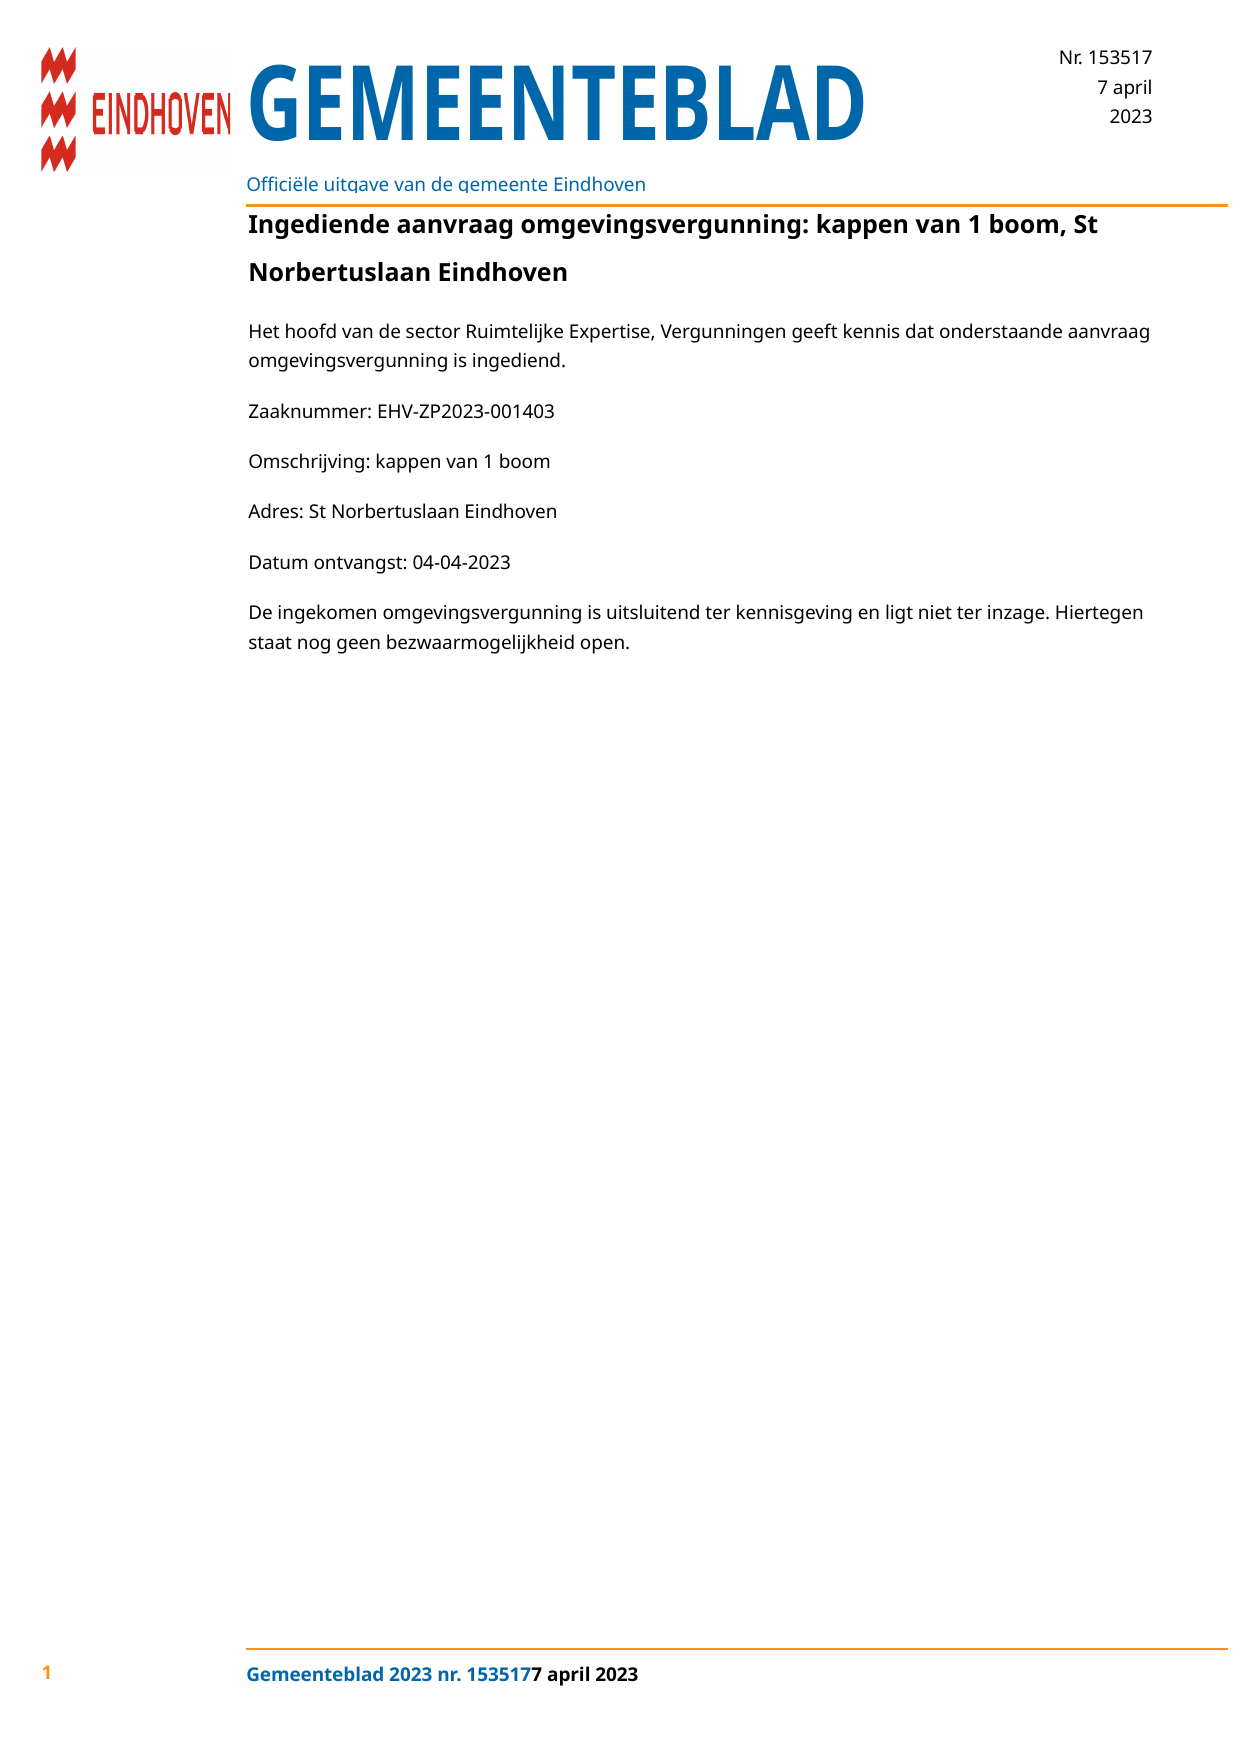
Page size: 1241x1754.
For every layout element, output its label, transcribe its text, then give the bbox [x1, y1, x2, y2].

picture [41, 47, 231, 172]
text Het hoofd van de sector Ruimtelijke Expertise, Vergunningen geeft kennis dat onderstaande aanvraag omgevingsvergunning is ingediend. [248, 318, 1152, 373]
text Datum ontvangst: 04-04-2023 [248, 549, 1152, 575]
text Omschrijving: kappen van 1 boom [248, 448, 1152, 474]
text De ingekomen omgevingsvergunning is uitsluitend ter kennisgeving en ligt niet ter inzage. Hiertegen staat nog geen bezwaarmogelijkheid open. [248, 599, 1152, 655]
text Zaaknummer: EHV-ZP2023-001403 [248, 398, 1152, 424]
text Ingediende aanvraag omgevingsvergunning: kappen van 1 boom, St Norbertuslaan Eindhoven [248, 207, 1152, 288]
text Adres: St Norbertuslaan Eindhoven [248, 499, 1152, 524]
